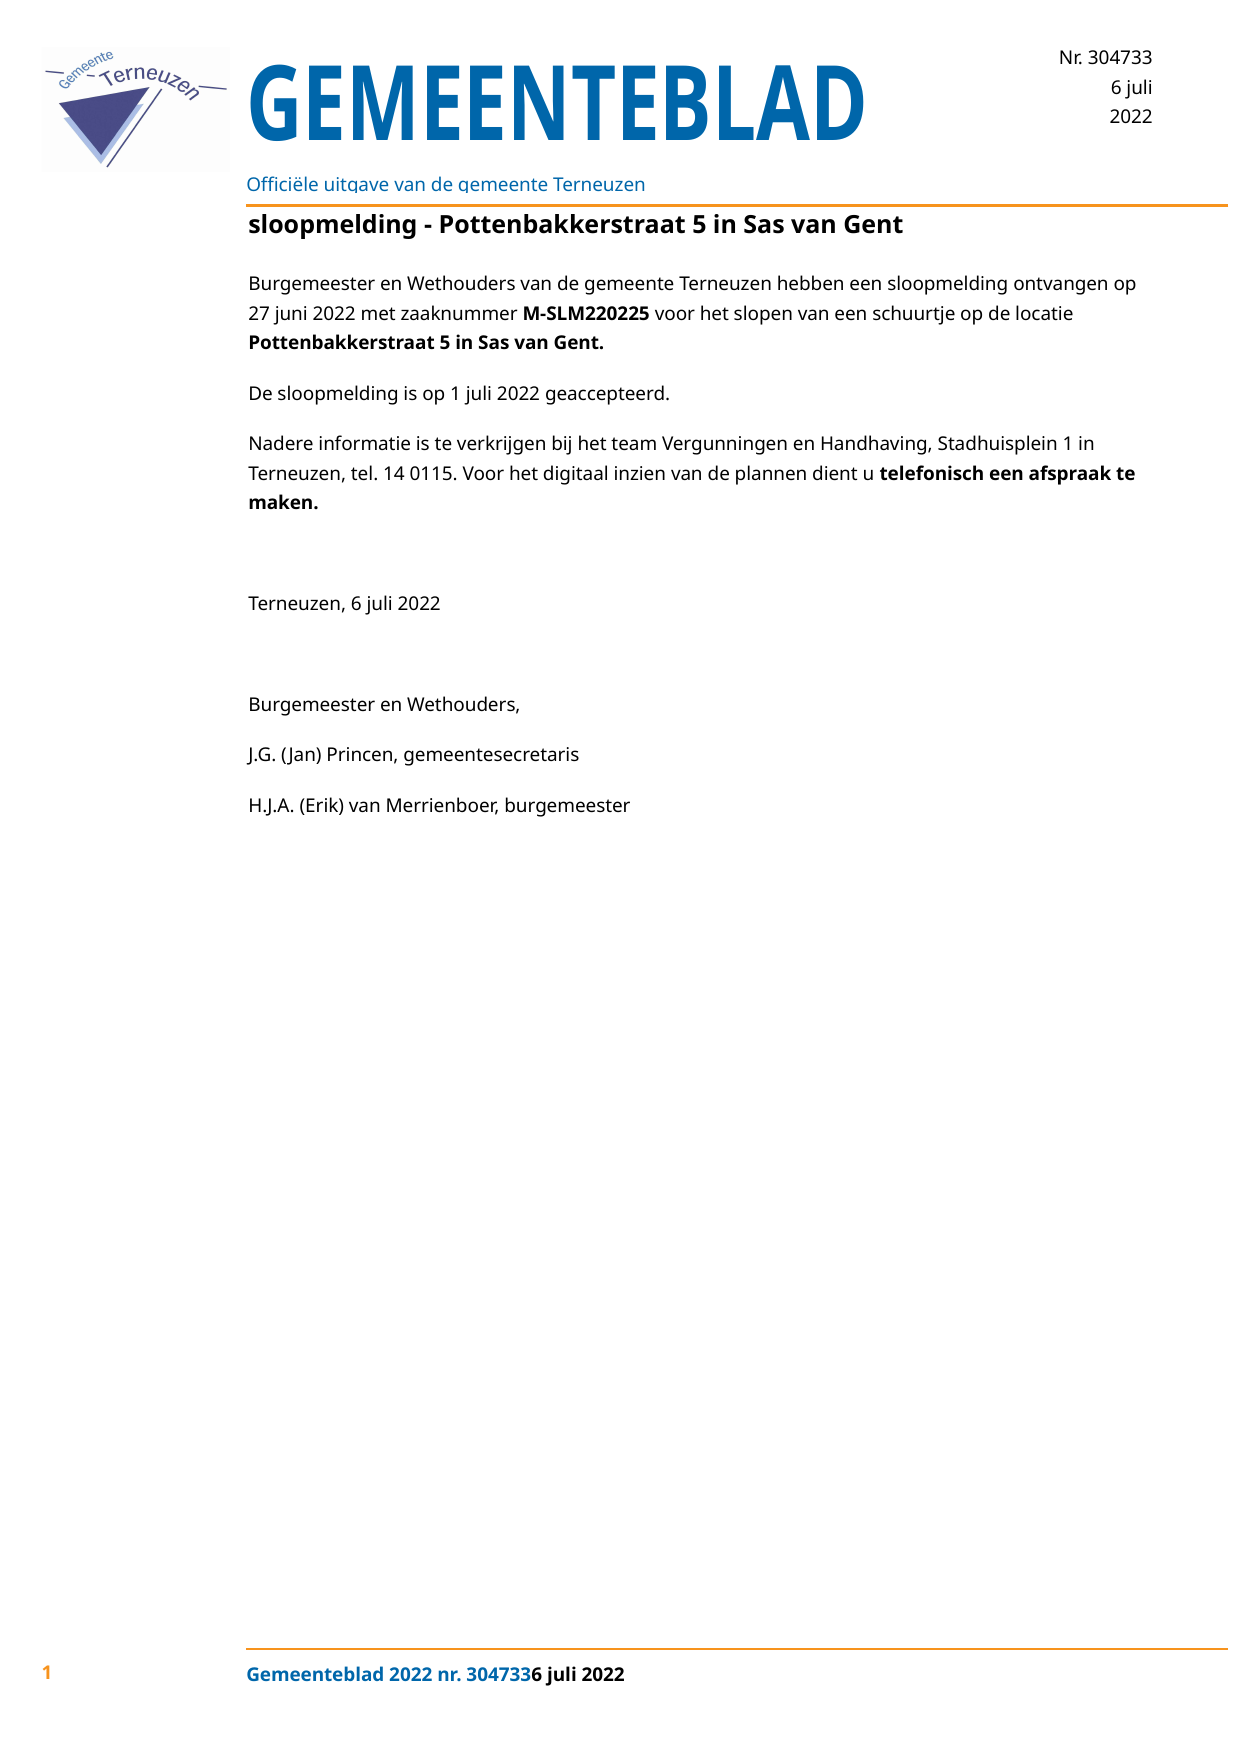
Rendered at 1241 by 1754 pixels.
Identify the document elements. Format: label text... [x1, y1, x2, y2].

text De sloopmelding is op 1 juli 2022 geaccepteerd. [248, 380, 1152, 406]
text H.J.A. (Erik) van Merrienboer, burgemeester [248, 792, 1152, 818]
text sloopmelding - Pottenbakkerstraat 5 in Sas van Gent [248, 207, 1152, 241]
text Burgemeester en Wethouders, [248, 691, 1152, 717]
text J.G. (Jan) Princen, gemeentesecretaris [248, 742, 1152, 767]
text Terneuzen, 6 juli 2022 [248, 590, 1152, 616]
picture [41, 47, 231, 172]
text Nadere informatie is te verkrijgen bij het team Vergunningen en Handhaving, Stadhuisplein 1 in Terneuzen, tel. 14 0115. Voor het digitaal inzien van de plannen dient u telefonisch een afspraak te maken. [248, 430, 1152, 515]
text Burgemeester en Wethouders van de gemeente Terneuzen hebben een sloopmelding ontvangen op 27 juni 2022 met zaaknummer M-SLM220225 voor het slopen van een schuurtje op de locatie Pottenbakkerstraat 5 in Sas van Gent. [248, 270, 1152, 355]
